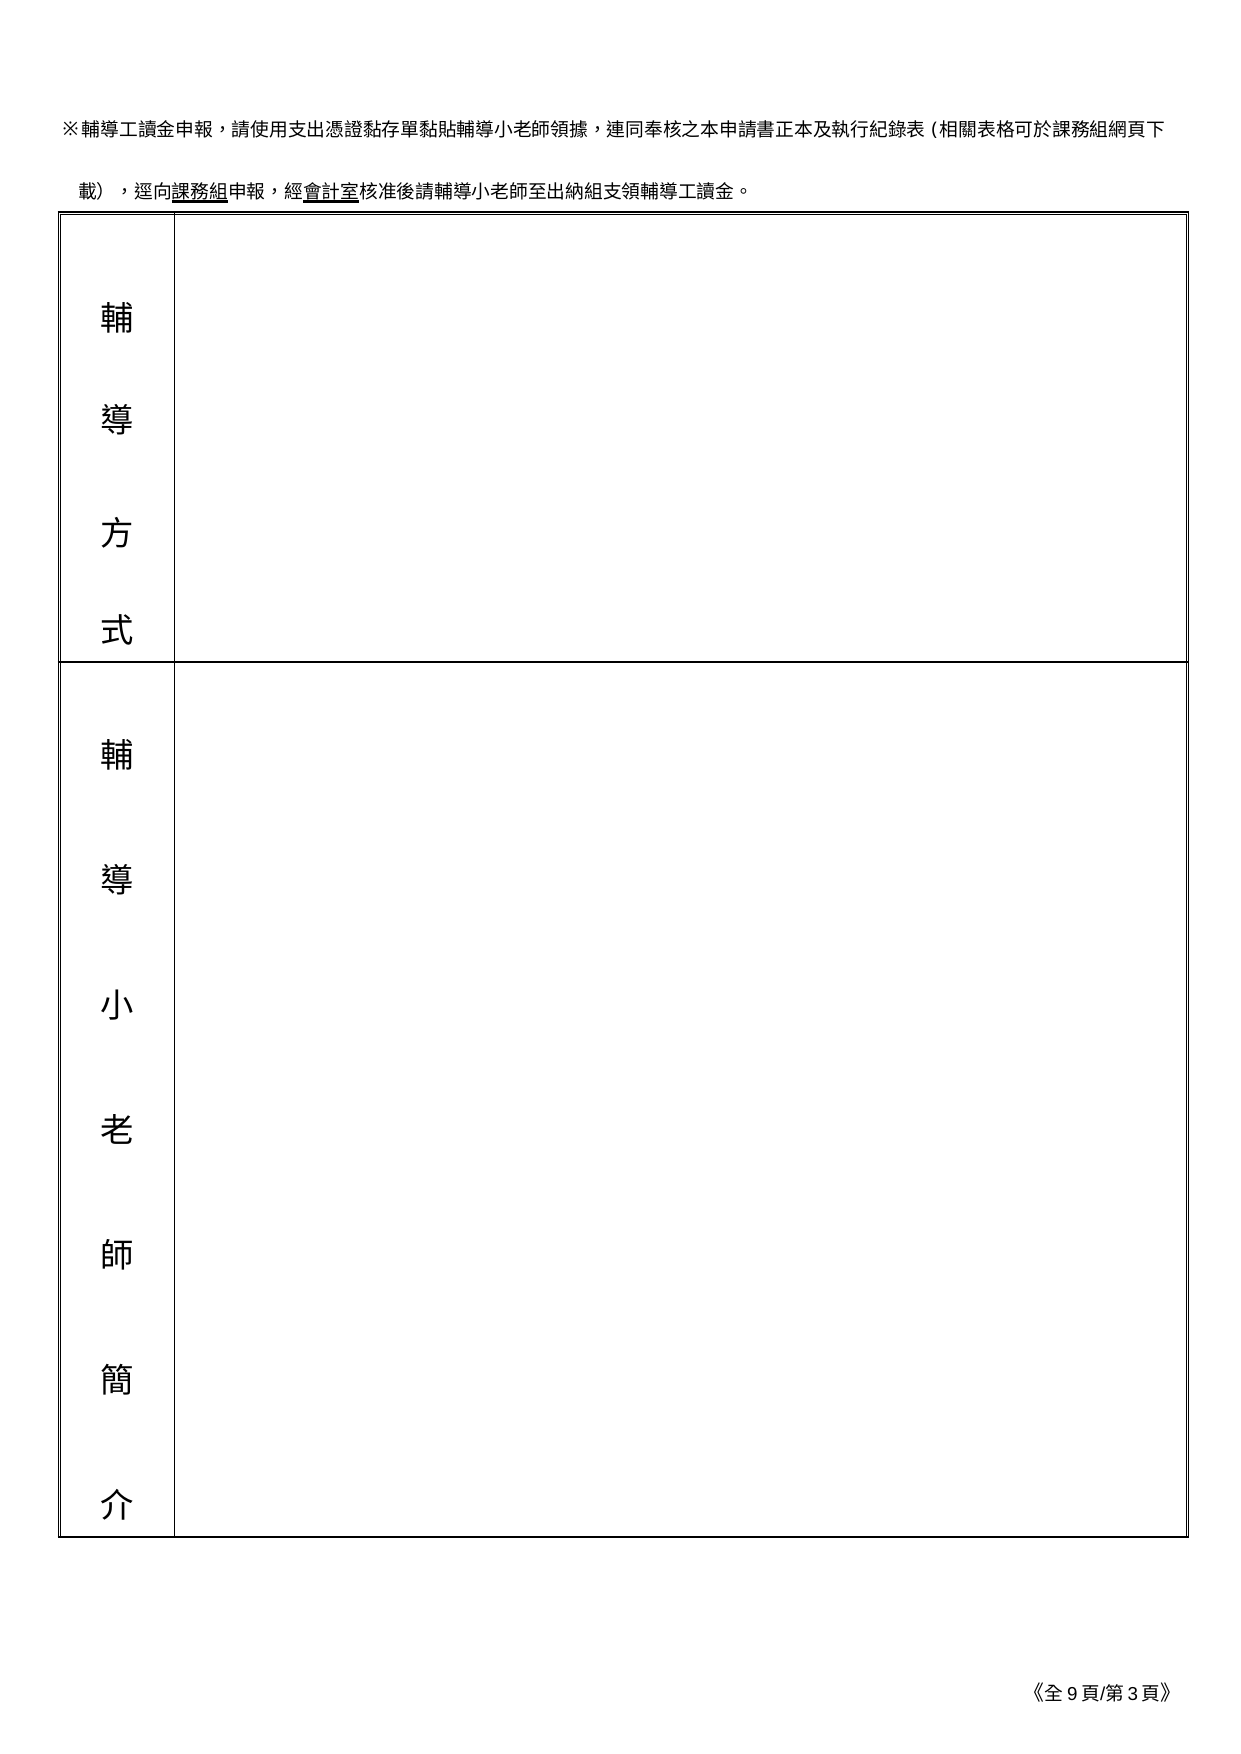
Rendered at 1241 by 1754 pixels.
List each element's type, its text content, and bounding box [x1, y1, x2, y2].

table_header [175, 215, 1186, 661]
table_cell [175, 663, 1186, 1536]
table_header 輔 導 方 式 [61, 215, 174, 661]
text ※輔導工讀金申報，請使用支出憑證黏存單黏貼輔導小老師領據，連同奉核之本申請書正本及執行紀錄表(相關表格可於課務組網頁下載），逕向課務組申報，經會計室核准後請輔導小老師至出納組支領輔導工讀金。 [59, 86, 1165, 211]
table_cell 輔 導 小 老 師 簡 介 [61, 663, 174, 1536]
